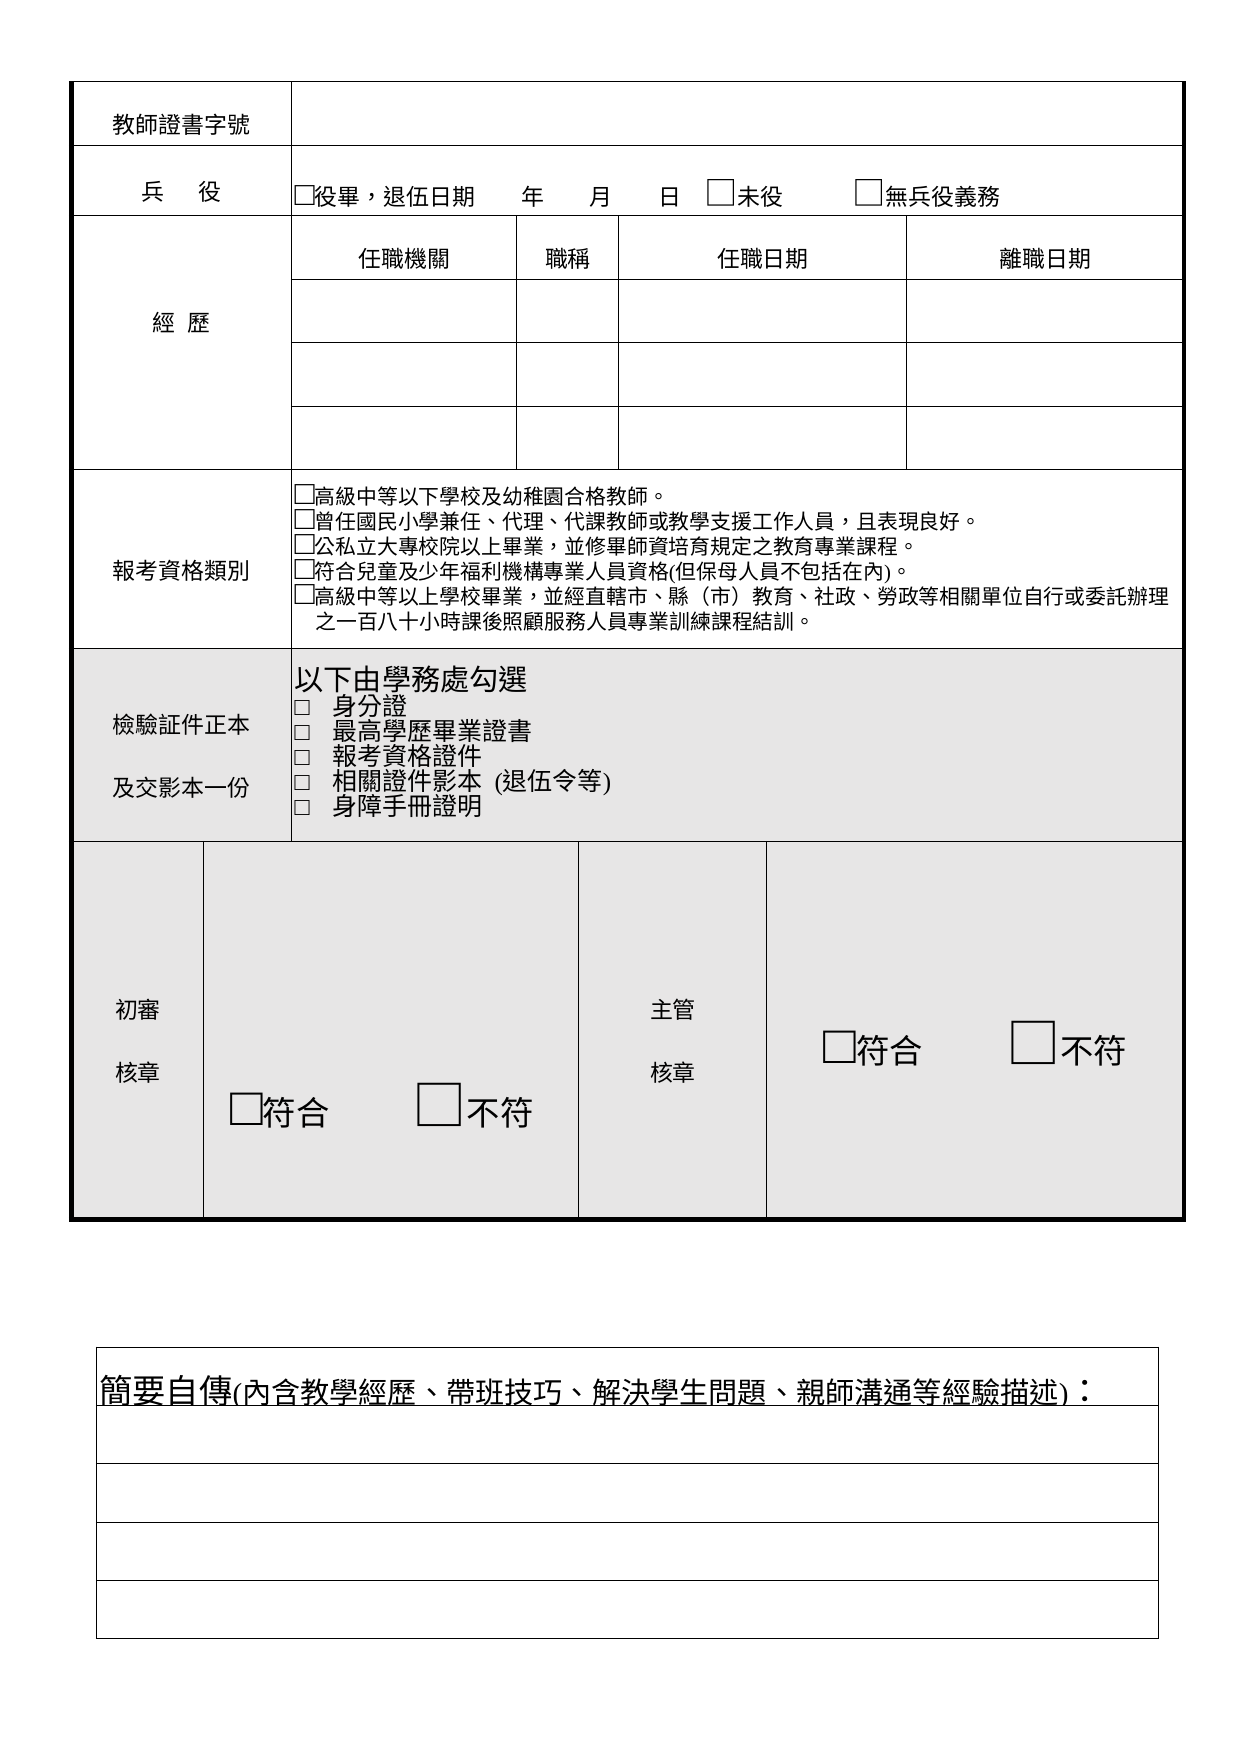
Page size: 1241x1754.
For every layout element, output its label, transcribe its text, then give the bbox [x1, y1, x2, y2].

table_cell 主管 核章 [579, 842, 766, 1217]
table_cell 職稱 [517, 216, 618, 279]
table_cell [907, 343, 1182, 406]
table_header 簡要自傳(內含教學經歷、帶班技巧、解決學生問題、親師溝通等經驗描述)： [97, 1348, 1158, 1405]
table_cell [97, 1581, 1158, 1638]
table_cell [619, 407, 906, 469]
table_cell [97, 1523, 1158, 1580]
table_cell 報考資格類別 [74, 470, 291, 648]
table_cell □符合 □不符 [204, 842, 578, 1217]
table_cell [292, 82, 1182, 144]
table_cell 兵 役 [74, 146, 291, 215]
table_cell □役畢，退伍日期 年 月 日 □未役 □無兵役義務 [292, 146, 1182, 215]
table_cell 任職日期 [619, 216, 906, 279]
table_cell □高級中等以下學校及幼稚園合格教師。 □曾任國民小學兼任、代理、代課教師或教學支援工作人員，且表現良好。 □公私立大專校院以上畢業，並修畢師資培育規定之教育專業課程。 □符合兒童及少年福利機構專業人員資格(但保母人員不包括在內)。 □高級中等以上學校畢業，並經直轄市、縣（市）教育、社政、勞政等相關單位自行或委託辦理之一百八十小時課後照顧服務人員專業訓練課程結訓。 [292, 470, 1182, 648]
table_cell 教師證書字號 [74, 82, 291, 144]
table_cell [292, 407, 516, 469]
table_cell 初審 核章 [74, 842, 203, 1217]
table_cell 以下由學務處勾選 身分證 最高學歷畢業證書 報考資格證件 相關證件影本 (退伍令等) 身障手冊證明 [292, 649, 1182, 841]
table_cell [517, 280, 618, 342]
table_cell [517, 407, 618, 469]
table_cell [292, 280, 516, 342]
table_cell 檢驗証件正本 及交影本一份 [74, 649, 291, 841]
table_cell [907, 407, 1182, 469]
table_cell [907, 280, 1182, 342]
table_cell [97, 1464, 1158, 1522]
table_cell [292, 343, 516, 406]
table_cell 經 歷 [74, 216, 291, 469]
table_cell [619, 280, 906, 342]
table_cell 任職機關 [292, 216, 516, 279]
table_cell 離職日期 [907, 216, 1182, 279]
table_cell [619, 343, 906, 406]
table_cell [517, 343, 618, 406]
table_cell [97, 1406, 1158, 1463]
table_cell □符合 □不符 [767, 842, 1182, 1217]
